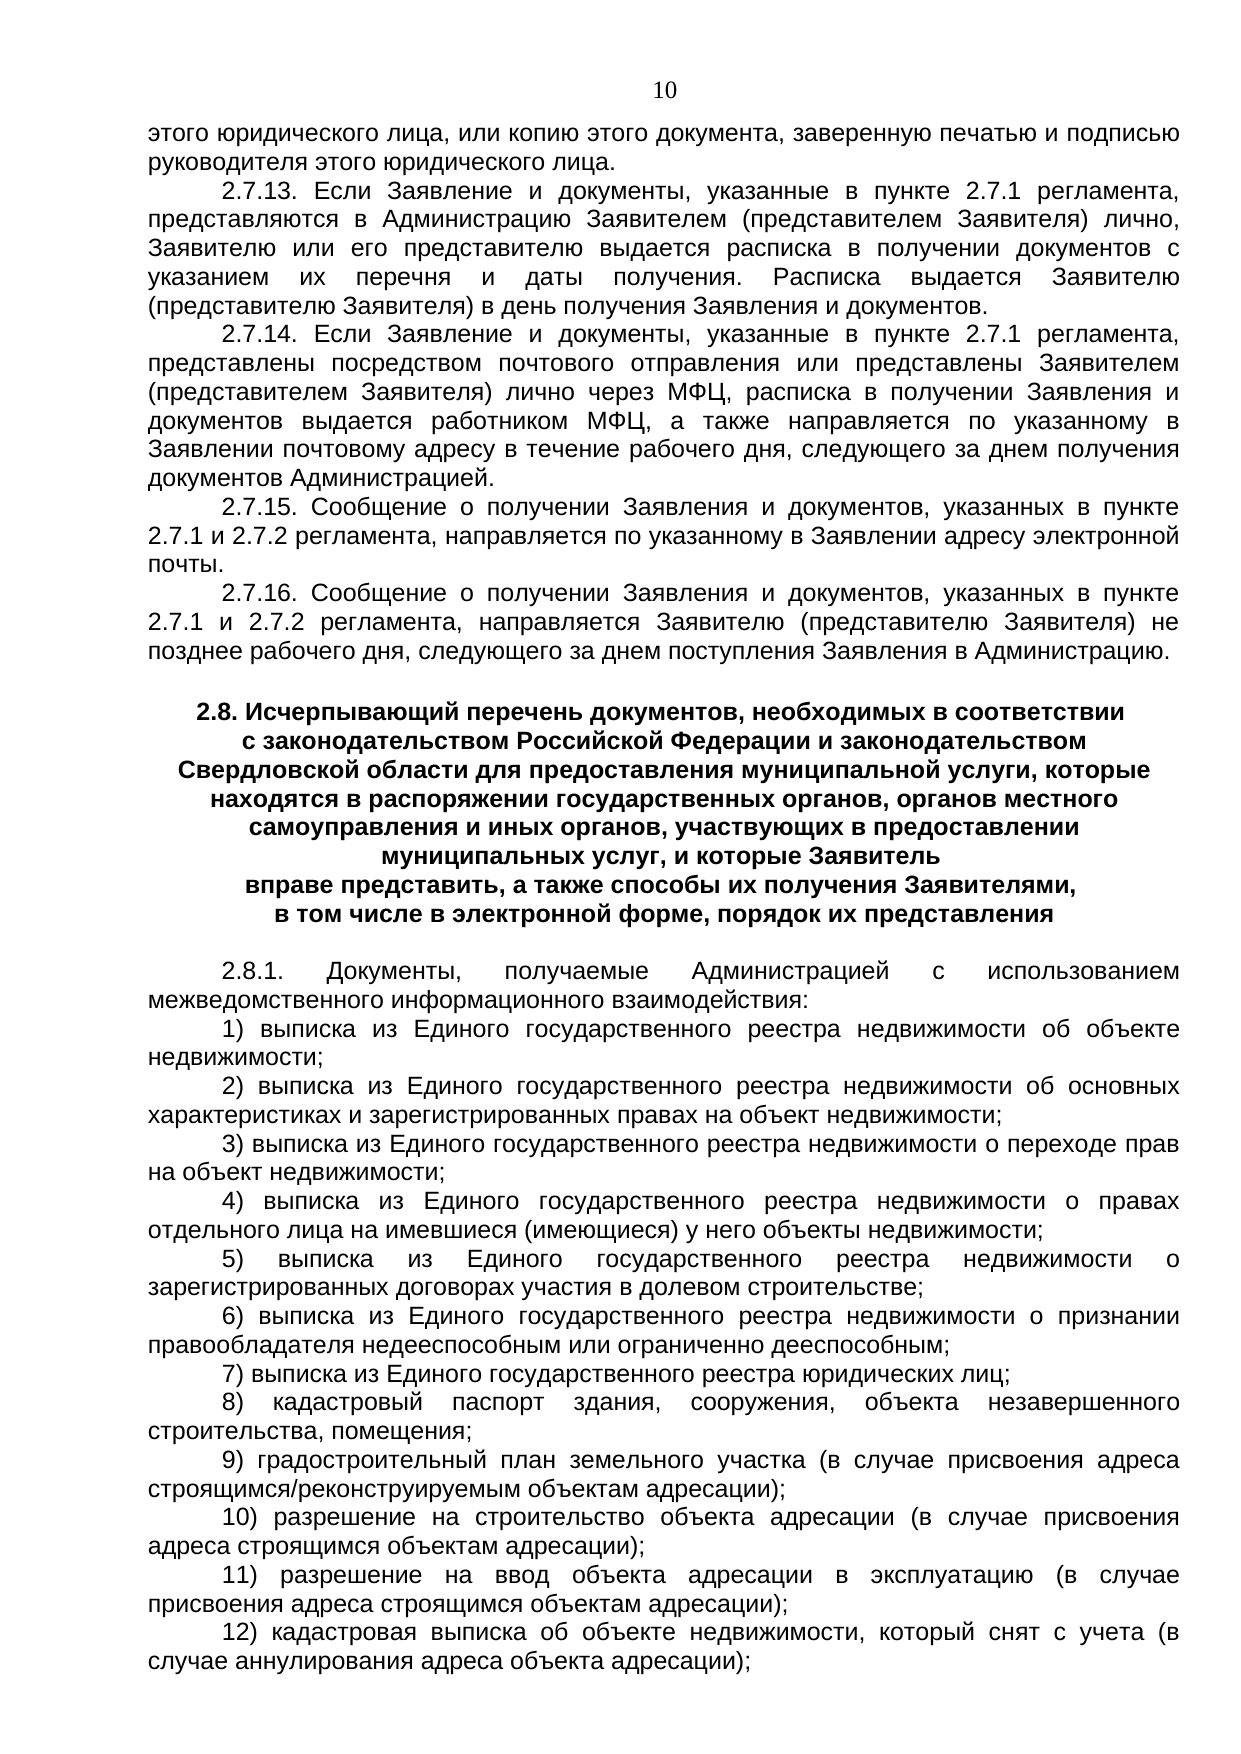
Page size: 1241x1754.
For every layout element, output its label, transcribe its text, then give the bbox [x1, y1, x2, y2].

text 5) выписка из Единого государственного реестра недвижимости о зарегистрированных договорах участия в долевом строительстве; [148, 1243, 1181, 1301]
text 4) выписка из Единого государственного реестра недвижимости о правах отдельного лица на имевшиеся (имеющиеся) у него объекты недвижимости; [148, 1186, 1181, 1243]
text 12) кадастровая выписка об объекте недвижимости, который снят с учета (в случае аннулирования адреса объекта адресации); [148, 1617, 1181, 1675]
text 2) выписка из Единого государственного реестра недвижимости об основных характеристиках и зарегистрированных правах на объект недвижимости; [148, 1071, 1181, 1128]
text 2.7.15. Сообщение о получении Заявления и документов, указанных в пункте 2.7.1 и 2.7.2 регламента, направляется по указанному в Заявлении адресу электронной почты. [148, 492, 1181, 578]
text 6) выписка из Единого государственного реестра недвижимости о признании правообладателя недееспособным или ограниченно дееспособным; [148, 1301, 1181, 1358]
text 2.7.16. Сообщение о получении Заявления и документов, указанных в пункте 2.7.1 и 2.7.2 регламента, направляется Заявителю (представителю Заявителя) не позднее рабочего дня, следующего за днем поступления Заявления в Администрацию. [148, 578, 1181, 664]
subtitle 2.8. Исчерпывающий перечень документов, необходимых в соответствии с законодательством Российской Федерации и законодательством Свердловской области для предоставления муниципальной услуги, которые находятся в распоряжении государственных органов, органов местного самоуправления и иных органов, участвующих в предоставлении муниципальных услуг, и которые Заявитель вправе представить, а также способы их получения Заявителями, в том числе в электронной форме, порядок их представления [148, 697, 1181, 927]
text 7) выписка из Единого государственного реестра юридических лиц; [148, 1358, 1181, 1387]
text 10) разрешение на строительство объекта адресации (в случае присвоения адреса строящимся объектам адресации); [148, 1502, 1181, 1560]
text 1) выписка из Единого государственного реестра недвижимости об объекте недвижимости; [148, 1013, 1181, 1071]
text этого юридического лица, или копию этого документа, заверенную печатью и подписью руководителя этого юридического лица. [148, 118, 1181, 176]
text 3) выписка из Единого государственного реестра недвижимости о переходе прав на объект недвижимости; [148, 1128, 1181, 1186]
text 2.7.14. Если Заявление и документы, указанные в пункте 2.7.1 регламента, представлены посредством почтового отправления или представлены Заявителем (представителем Заявителя) лично через МФЦ, расписка в получении Заявления и документов выдается работником МФЦ, а также направляется по указанному в Заявлении почтовому адресу в течение рабочего дня, следующего за днем получения документов Администрацией. [148, 319, 1181, 492]
text 11) разрешение на ввод объекта адресации в эксплуатацию (в случае присвоения адреса строящимся объектам адресации); [148, 1560, 1181, 1617]
text 2.7.13. Если Заявление и документы, указанные в пункте 2.7.1 регламента, представляются в Администрацию Заявителем (представителем Заявителя) лично, Заявителю или его представителю выдается расписка в получении документов с указанием их перечня и даты получения. Расписка выдается Заявителю (представителю Заявителя) в день получения Заявления и документов. [148, 176, 1181, 319]
text 8) кадастровый паспорт здания, сооружения, объекта незавершенного строительства, помещения; [148, 1387, 1181, 1445]
text 9) градостроительный план земельного участка (в случае присвоения адреса строящимся/реконструируемым объектам адресации); [148, 1445, 1181, 1502]
text 2.8.1. Документы, получаемые Администрацией с использованием межведомственного информационного взаимодействия: [148, 956, 1181, 1013]
